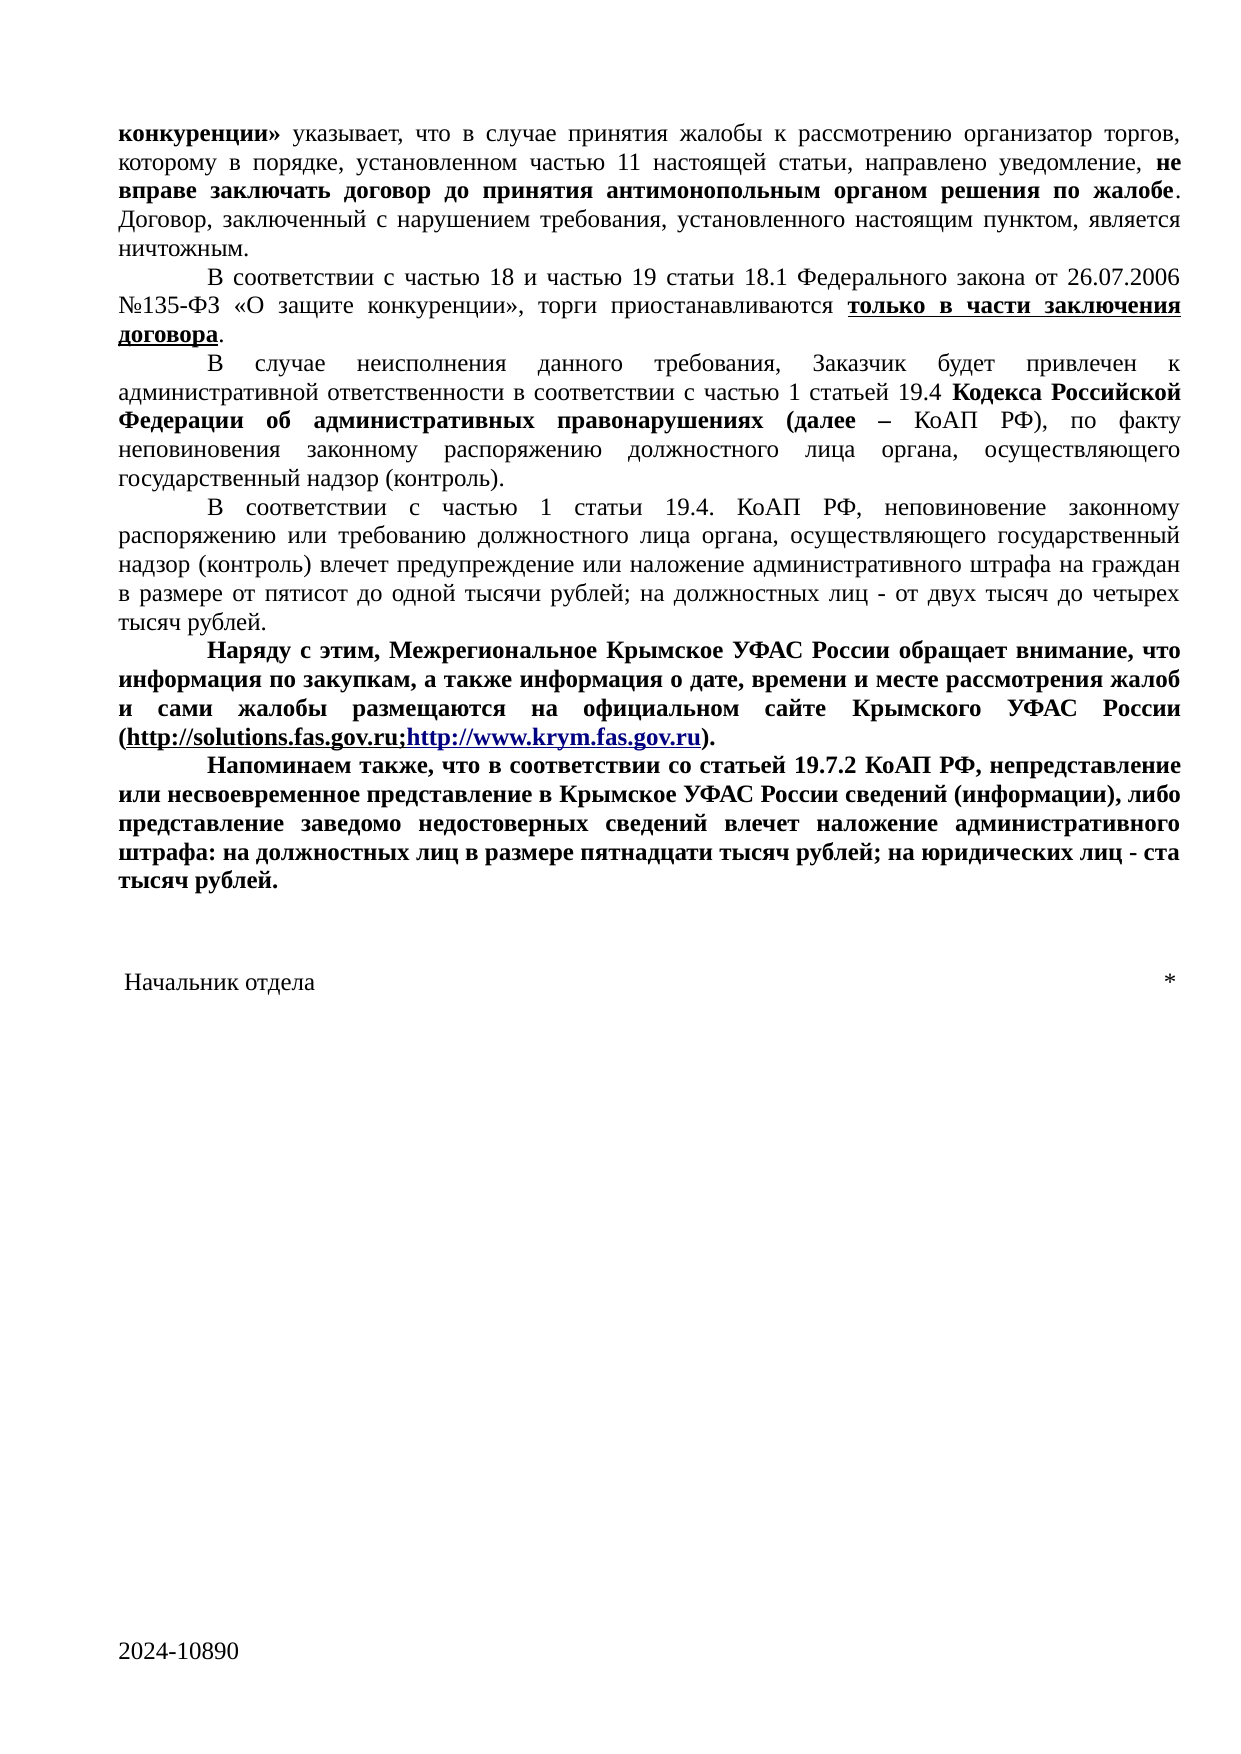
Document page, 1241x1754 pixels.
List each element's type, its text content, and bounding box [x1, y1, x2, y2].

text В случае неисполнения данного требования, Заказчик будет привлечен к административной ответственности в соответствии с частью 1 статьей 19.4 Кодекса Российской Федерации об административных правонарушениях (далее – КоАП РФ), по факту неповиновения законному распоряжению должностного лица органа, осуществляющего государственный надзор (контроль). [118, 348, 1181, 492]
text Напоминаем также, что в соответствии со статьей 19.7.2 КоАП РФ, непредставление или несвоевременное представление в Крымское УФАС России сведений (информации), либо представление заведомо недостоверных сведений влечет наложение административного штрафа: на должностных лиц в размере пятнадцати тысяч рублей; на юридических лиц - ста тысяч рублей. [118, 751, 1181, 894]
table_header * [832, 961, 1182, 1002]
text В соответствии с частью 1 статьи 19.4. КоАП РФ, неповиновение законному распоряжению или требованию должностного лица органа, осуществляющего государственный надзор (контроль) влечет предупреждение или наложение административного штрафа на граждан в размере от пятисот до одной тысячи рублей; на должностных лиц - от двух тысяч до четырех тысяч рублей. [118, 492, 1181, 636]
table_cell [353, 1114, 832, 1159]
text В соответствии с частью 18 и частью 19 статьи 18.1 Федерального закона от 26.07.2006 №135-ФЗ «О защите конкуренции», торги приостанавливаются только в части заключения договора. [118, 262, 1181, 348]
text Наряду с этим, Межрегиональное Крымское УФАС России обращает внимание, что информация по закупкам, а также информация о дате, времени и месте рассмотрения жалоб и сами жалобы размещаются на официальном сайте Крымского УФАС России (http://solutions.fas.gov.ru;http://www.krym.fas.gov.ru). [118, 636, 1181, 751]
text конкуренции» указывает, что в случае принятия жалобы к рассмотрению организатор торгов, которому в порядке, установленном частью 11 настоящей статьи, направлено уведомление, не вправе заключать договор до принятия антимонопольным органом решения по жалобе. Договор, заключенный с нарушением требования, установленного настоящим пунктом, является ничтожным. [118, 118, 1181, 262]
table_cell [832, 1002, 1182, 1114]
table_header Начальник отдела [118, 961, 832, 1002]
table_cell [118, 1114, 352, 1159]
table_cell [353, 1002, 832, 1114]
table_cell [832, 1114, 1182, 1159]
table_cell [118, 1002, 352, 1114]
